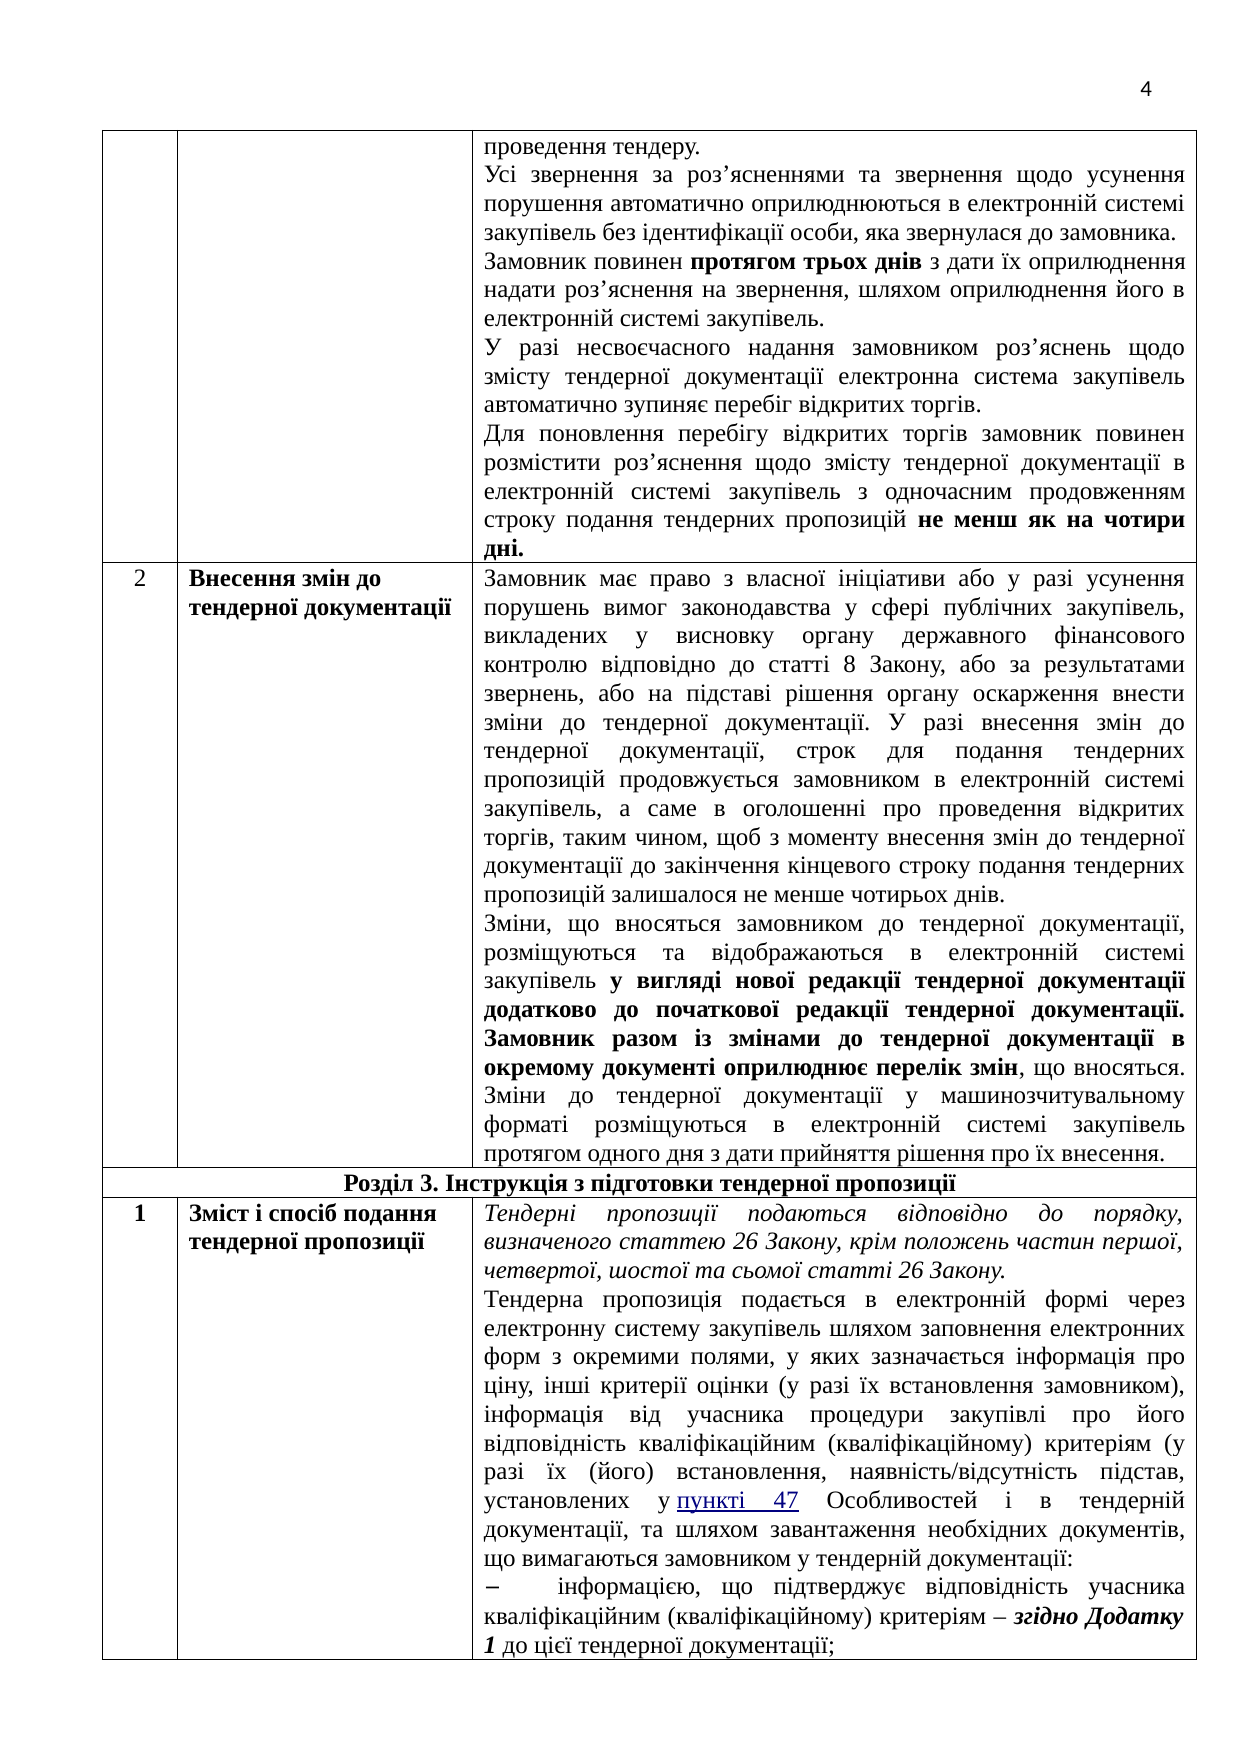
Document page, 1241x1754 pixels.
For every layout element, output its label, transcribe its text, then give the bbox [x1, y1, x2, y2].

table_cell [178, 131, 472, 562]
table_cell [103, 131, 177, 562]
table_cell Внесення змін до тендерної документації [178, 563, 472, 1167]
table_cell Тендерні пропозиції подаються відповідно до порядку, визначеного статтею 26 Закону, крім положень частин першої, четвертої, шостої та сьомої статті 26 Закону. Тендерна пропозиція подається в електронній формі через електронну систему закупівель шляхом заповнення електронних форм з окремими полями, у яких зазначається інформація про ціну, інші критерії оцінки (у разі їх встановлення замовником), інформація від учасника процедури закупівлі про його відповідність кваліфікаційним (кваліфікаційному) критеріям (у разі їх (його) встановлення, наявність/відсутність підстав, установлених у пункті 47 Особливостей і в тендерній документації, та шляхом завантаження необхідних документів, що вимагаються замовником у тендерній документації: інформацією, що підтверджує відповідність учасника кваліфікаційним (кваліфікаційному) критеріям – згідно Додатку 1 до цієї тендерної документації; інформацією щодо відсутності підстав, установлених у пункті 47 Особливостей – згідно Додатку 1 до цієї тендерної документації; заповненою формою «Тендерна пропозиція», згідно з Додатком 4 до цієї документації (Учасник не повинен відступати від даної форми, в протилежному випадку пропозиція відхиляється). Також надати гарантійний лист про те, що під час участі в аукціоні учасники зобов'язуються дотримуватись принципів добросовісної конкуренції та уникати штучного та невиправданого занижування (демпінгування) своїх цін; інформацією про відповідність пропозиції учасника необхідним технічним, якісним та кількісним характеристикам предмета закупівлі (Додаток 2 до цієї документації); Додаток 3 до цієї документації «Проект договору про закупівлю» (підписаний та завірений печаткою учасника, як підтвердження згоди учасника із умовами договору). у разі, якщо тендерна пропозиція подається об’єднанням учасників, до неї обов’язково включається документ про створення такого об’єднання; іншою інформацією та документами, відповідно до вимог цієї тендерної документації та додатків до неї; документом, що підтверджує надання учасником забезпечення тендерної пропозиції (якщо таке забезпечення передбачено оголошенням про проведення процедури закупівлі). Рекомендується документи у складі пропозиції Учасника надавати у тій послідовності, в якій вони наведені у тендерній документації замовника, а також надавати окремим файлом кожний документ, що іменується відповідно змісту документа. Переможець процедури закупівлі у строк, що не перевищує чотири дні з дати оприлюднення в електронній системі закупівель повідомлення про намір укласти договір про закупівлю, повинен надати замовнику шляхом оприлюднення в електронній системі закупівель документи, встановлені в Додатку 1 до цієї тендерної документації (для переможця). Першим днем строку, передбаченого цією тендерною документацією та/ або Законом та/ або Особливостями, перебіг якого визначається з дати певної події, вважатиметься наступний за днем відповідної події календарний або робочий день, залежно від того, у яких днях (календарних чи робочих) обраховується відповідний строк. Опис та приклади формальних несуттєвих помилок. Згідно з наказом Мінекономіки від 15.04.2020 року № 710 «Про затвердження Переліку формальних помилок» та на виконання пункту 19 частини 2 статті 22 Закону в тендерній документації наведено опис та приклади формальних (несуттєвих) помилок, допущення яких учасниками не призведе до відхилення їх тендерних пропозицій у наступній редакції: «Формальними (несуттєвими) вважаються помилки, що пов’язані з оформленням тендерної пропозиції та не впливають на зміст тендерної пропозиції, а саме - технічні помилки та описки. Опис формальних помилок: 1. Інформація / документ, подана учасником процедури закупівлі у складі тендерної пропозиції, містить помилку (помилки) у частині: - уживання великої літери; - уживання розділових знаків та відмінювання слів у реченні; - використання слова або мовного звороту, запозичених з іншої мови; - зазначення унікального номера оголошення про проведення конкурентної процедури закупівлі, присвоєного електронною системою закупівель та/або унікального номера повідомлення про намір укласти договір про закупівлю - помилка в цифрах; - застосування правил переносу частини слова з рядка в рядок; - написання слів разом та/або окремо, та/або через дефіс; - нумерації сторінок/аркушів (у тому числі кілька сторінок/аркушів мають однаковий номер, пропущені номери окремих сторінок/аркушів, немає нумерації сторінок/аркушів, нумерація сторінок/аркушів не відповідає переліку, зазначеному в документі). 2. Помилка, зроблена учасником процедури закупівлі під час оформлення тексту документа / унесення інформації в окремі поля електронної форми тендерної пропозиції (у тому числі комп'ютерна коректура, заміна літери (літер) та / або цифри (цифр), переставлення літер (цифр) місцями, пропуск літер (цифр), повторення слів, немає пропуску між словами, заокруглення числа), що не впливає на ціну тендерної пропозиції учасника процедури закупівлі та не призводить до її спотворення та / або не стосується характеристики предмета закупівлі, кваліфікаційних критеріїв до учасника процедури закупівлі. 3. Невірна назва документа (документів), що подається учасником процедури закупівлі у складі тендерної пропозиції, зміст якого відповідає вимогам, визначеним замовником у тендерній документації. 4. Окрема сторінка (сторінки) копії документа (документів) не завірена підписом та / або печаткою учасника процедури закупівлі (у разі її використання). 5. У складі тендерної пропозиції немає документа (документів), на який посилається учасник процедури закупівлі у своїй тендерній пропозиції, при цьому замовником не вимагається подання такого документа в тендерній документації. 6. Подання документа (документів) учасником процедури закупівлі у складі тендерної пропозиції, що не містить власноручного підпису уповноваженої особи учасника процедури закупівлі, якщо на цей документ (документи) накладено її кваліфікований електронний підпис. 7. Подання документа (документів) учасником процедури закупівлі у складі тендерної пропозиції, що складений у довільній формі та не містить вихідного номера. 8. Подання документа учасником процедури закупівлі у складі тендерної пропозиції, що є сканованою копією оригіналу документа/електронного документа. 9. Подання документа учасником процедури закупівлі у складі тендерної пропозиції, який засвідчений підписом уповноваженої особи учасника процедури закупівлі та додатково містить підпис (візу) особи, повноваження якої учасником процедури закупівлі не підтверджені (наприклад, переклад документа завізований перекладачем тощо). 10. Подання документа (документів) учасником процедури закупівлі у складі тендерної пропозиції, що містить (містять) застарілу інформацію про назву вулиці, міста, найменування юридичної особи тощо, у зв'язку з тим, що такі назва, найменування були змінені відповідно до законодавства після того, як відповідний документ (документи) був (були) поданий (подані). 11. Подання документа (документів) учасником процедури закупівлі у складі тендерної пропозиції, в якому позиція цифри (цифр) у сумі є некоректною, при цьому сума, що зазначена прописом, є правильною. 12. Подання документа (документів) учасником процедури закупівлі у складі тендерної пропозиції в форматі, що відрізняється від формату, який вимагається замовником у тендерній документації, при цьому такий формат документа забезпечує можливість його перегляду. Приклади формальних помилок: - «Інформація в довільній формі» замість «Інформація», «Лист-пояснення» замість «Лист», «довідка» замість «гарантійний лист», «інформація» замість «довідка»; - «м.київ» замість «м.Київ»; - «поряд -ок» замість «поря – док»; - «ненадається» замість «не надається»»; - «______________№_____________» замість «14.08.2020 №320/13/14-01» - учасник розмістив (завантажив) документ у форматі «JPG» замість документа у форматі «pdf» (PortableDocumentFormat)». Документи, що не передбачені законодавством для учасників - юридичних, фізичних осіб, у тому числі фізичних осіб - підприємців, не подаються ними у складі тендерної пропозиції. Відсутність документів, що не передбачені законодавством для учасників - юридичних, фізичних осіб, у тому числі фізичних осіб - підприємців, у складі тендерної пропозиції, не може бути підставою для її відхилення замовником. Відповідно до частини третьої статті 12 Закону під час використання електронної системи закупівель з метою подання тендерних пропозицій та їх оцінки документи та дані створюються та подаються з урахуванням вимог законів України "Про електронні документи та електронний документообіг" та "Про електронні довірчі послуги". Учасники процедури закупівлі подають тендерні пропозиції у формі електронного документа чи скан-копій через електронну систему закупівель. Тендерна пропозиція учасника має відповідати ряду вимог: 1) документи мають бути чіткими та розбірливими для читання; 2) тендерна пропозиція учасника повинна бути підписана кваліфікованим електронним підписом (КЕП) ; 3) якщо тендерна пропозиція містить і скановані, і електронні документи, потрібно накласти КЕП на тендерну пропозицію в цілому та на кожен електронний документ окремо. Винятки: 1) якщо електронні документи тендерної пропозиції видано іншою організацією і на них уже накладено КЕП цієї організації, учаснику не потрібно накладати на нього свій КЕП. Зверніть увагу: документи тендерної пропозиції, які надані не у формі електронного документа (без КЕП на документі), повинні містити підпис уповноваженої особи учасника закупівлі (із зазначенням прізвища, ініціалів та посади особи), а також відбитки печатки учасника (у разі використання) на кожній сторінці такого документа (окрім документів, виданих іншими підприємствами / установами / організаціями). Замовник не вимагає від учасників засвідчувати документи (матеріали та інформацію), що подаються у складі тендерної пропозиції, печаткою та підписом уповноваженої особи, якщо такі документи (матеріали та інформація) надані у формі електронного документа через електронну систему закупівель із накладанням електронного підпису, що базується на кваліфікованому сертифікаті електронного підпису, відповідно до вимог Закону України «Про електронні довірчі послуги». Замовник перевіряє КЕП учасника на сайті центрального засвідчувального органу за посиланням https://czo.gov.ua/verify. Під час перевірки КЕП повинні відображатися: прізвище, ім’я та ім’я по-батькові уповноваженої на підписання тендерної пропозиції (власника ключа). У випадку відсутності даної інформації або у випадку не накладення учасником КЕП відповідно до умов тендерної документації учасник вважається таким, що не відповідає встановленим абзацом першим частини третьої статті 22 Закону вимогам до учасника відповідно до законодавства та його пропозицію буде відхилено на підставі абзацу 3 пункту 1 частини 1 статті 31 Закону. Всі документи тендерної пропозиції подаються в електронному вигляді через електронну систему закупівель (шляхом завантаження сканованих документів або електронних документів в електронну систему закупівель). Тендерні пропозиції мають право подавати всі заінтересовані особи. Кожен учасник має право подати тільки одну тендерну пропозицію (у тому числі до визначеної в тендерній документації частини предмета закупівлі (лота). [473, 1198, 1196, 1658]
table_cell 2 [103, 563, 177, 1167]
table_cell 1 [103, 1198, 177, 1658]
table_cell Замовник має право з власної ініціативи або у разі усунення порушень вимог законодавства у сфері публічних закупівель, викладених у висновку органу державного фінансового контролю відповідно до статті 8 Закону, або за результатами звернень, або на підставі рішення органу оскарження внести зміни до тендерної документації. У разі внесення змін до тендерної документації, строк для подання тендерних пропозицій продовжується замовником в електронній системі закупівель, а саме в оголошенні про проведення відкритих торгів, таким чином, щоб з моменту внесення змін до тендерної документації до закінчення кінцевого строку подання тендерних пропозицій залишалося не менше чотирьох днів. Зміни, що вносяться замовником до тендерної документації, розміщуються та відображаються в електронній системі закупівель у вигляді нової редакції тендерної документації додатково до початкової редакції тендерної документації. Замовник разом із змінами до тендерної документації в окремому документі оприлюднює перелік змін, що вносяться. Зміни до тендерної документації у машинозчитувальному форматі розміщуються в електронній системі закупівель протягом одного дня з дати прийняття рішення про їх внесення. [473, 563, 1196, 1167]
table_cell проведення тендеру. Усі звернення за роз’ясненнями та звернення щодо усунення порушення автоматично оприлюднюються в електронній системі закупівель без ідентифікації особи, яка звернулася до замовника. Замовник повинен протягом трьох днів з дати їх оприлюднення надати роз’яснення на звернення, шляхом оприлюднення його в електронній системі закупівель. У разі несвоєчасного надання замовником роз’яснень щодо змісту тендерної документації електронна система закупівель автоматично зупиняє перебіг відкритих торгів. Для поновлення перебігу відкритих торгів замовник повинен розмістити роз’яснення щодо змісту тендерної документації в електронній системі закупівель з одночасним продовженням строку подання тендерних пропозицій не менш як на чотири дні. [473, 131, 1196, 562]
table_cell Зміст і спосіб подання тендерної пропозиції [178, 1198, 472, 1658]
table_cell Розділ 3. Інструкція з підготовки тендерної пропозиції [103, 1168, 1196, 1197]
